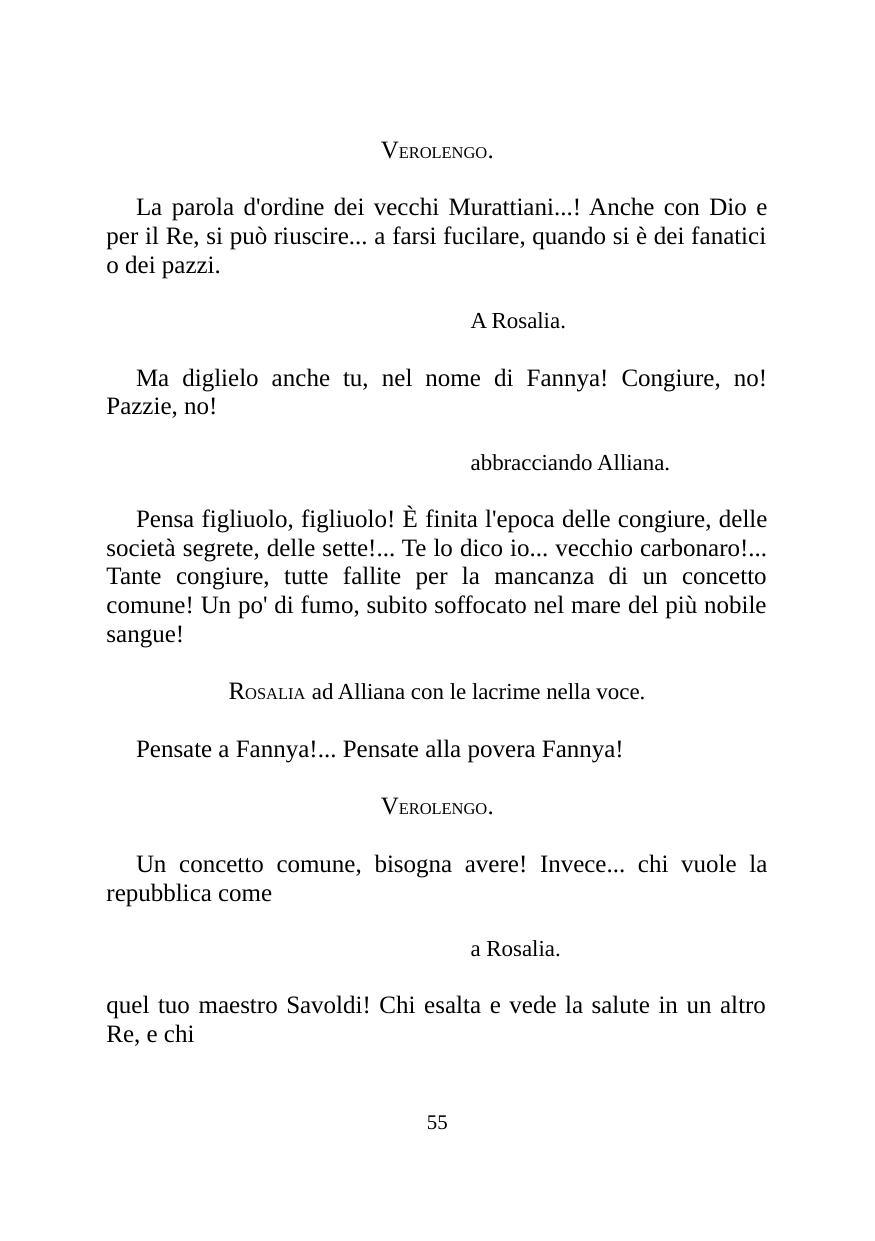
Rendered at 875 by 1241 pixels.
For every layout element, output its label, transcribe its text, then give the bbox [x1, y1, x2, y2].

text A Rosalia. [470, 307, 768, 334]
text La parola d'ordine dei vecchi Murattiani...! Anche con Dio e per il Re, si può riuscire... a farsi fucilare, quando si è dei fanatici o dei pazzi. [106, 192, 768, 279]
text Pensa figliuolo, figliuolo! È finita l'epoca delle congiure, delle società segrete, delle sette!... Te lo dico io... vecchio carbonaro!... Tante congiure, tutte fallite per la mancanza di un concetto comune! Un po' di fumo, subito soffocato nel mare del più nobile sangue! [106, 504, 768, 648]
text quel tuo maestro Savoldi! Chi esalta e vede la salute in un altro Re, e chi [106, 990, 768, 1048]
text Verolengo. [106, 135, 768, 164]
text a Rosalia. [470, 935, 768, 962]
text Pensate a Fannya!... Pensate alla povera Fannya! [106, 734, 768, 763]
text Verolengo. [106, 791, 768, 820]
text Un concetto comune, bisogna avere! Invece... chi vuole la repubblica come [106, 849, 768, 906]
text Rosalia ad Alliana con le lacrime nella voce. [106, 676, 768, 705]
text abbracciando Alliana. [470, 449, 768, 475]
text Ma diglielo anche tu, nel nome di Fannya! Congiure, no! Pazzie, no! [106, 363, 768, 420]
